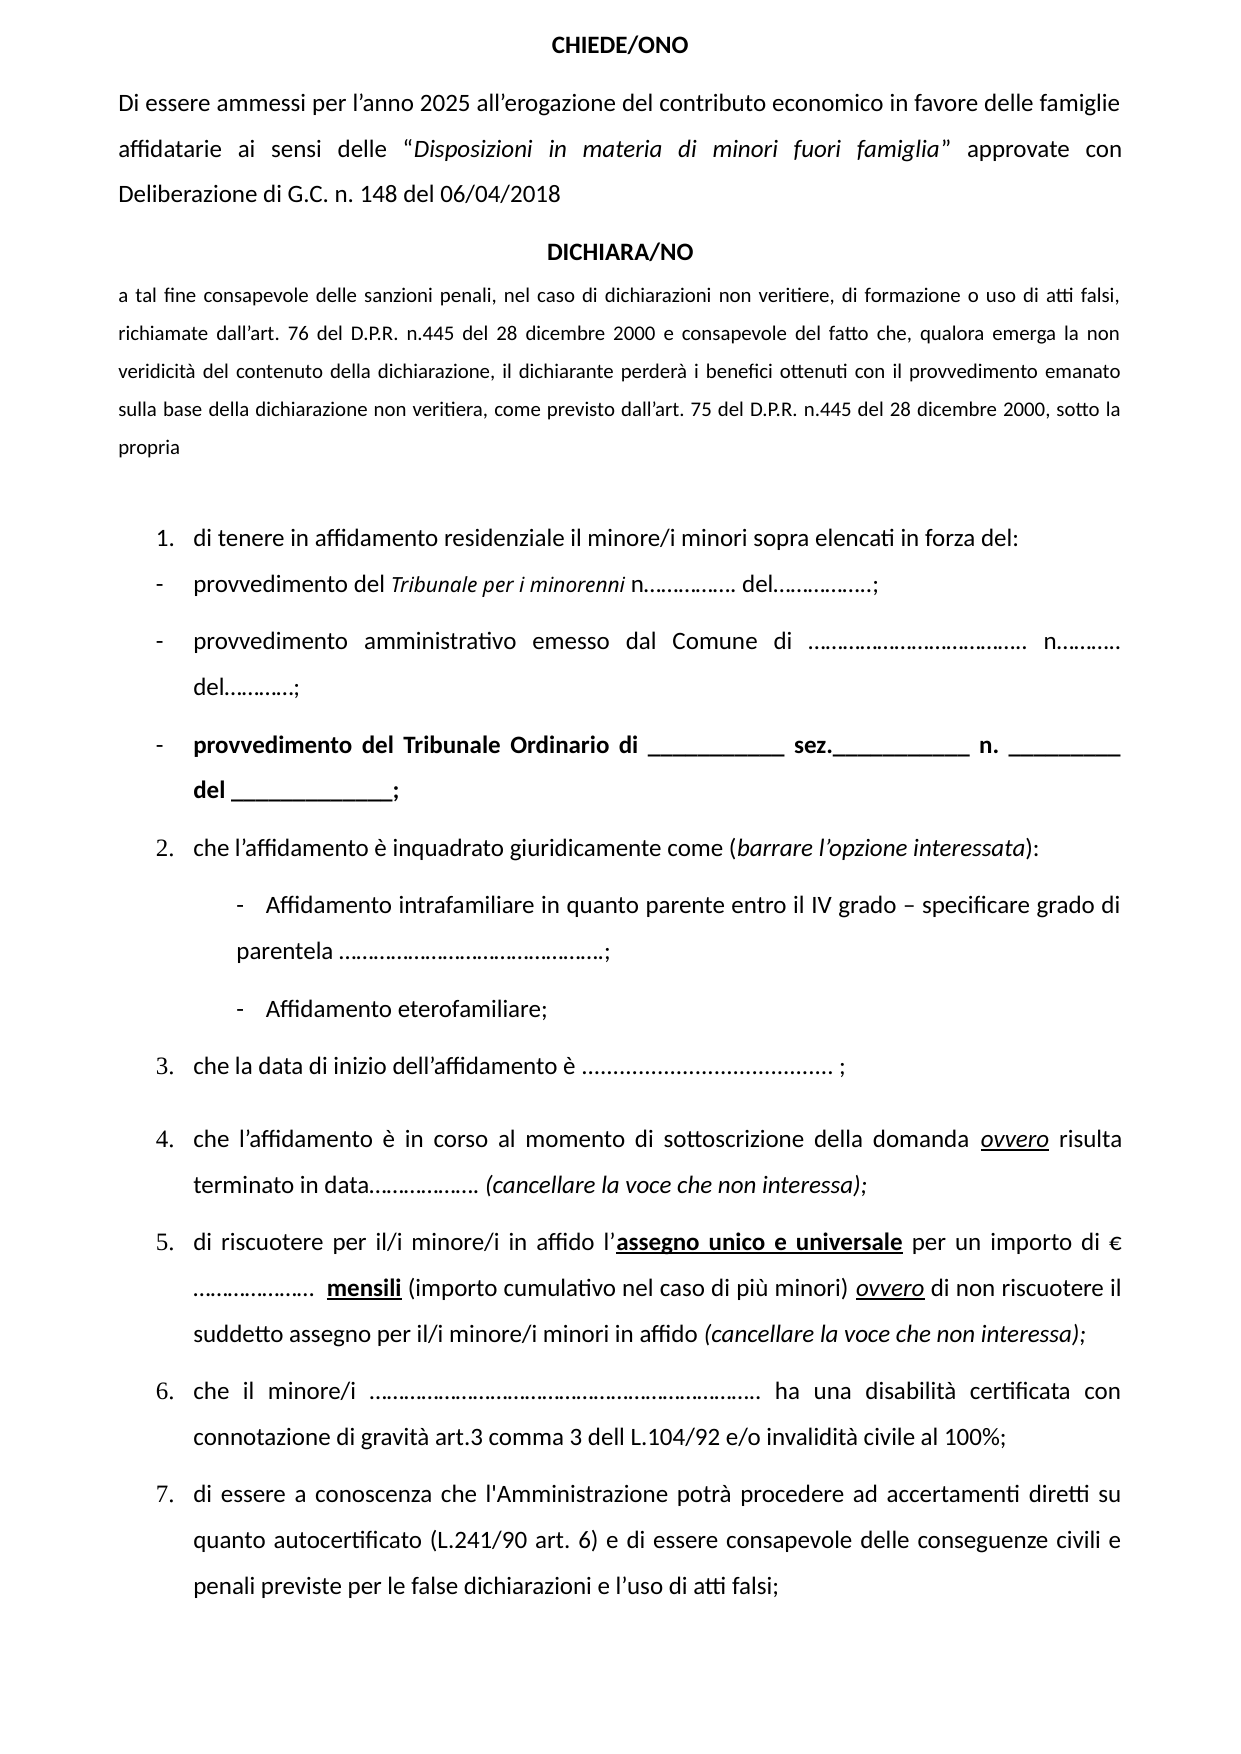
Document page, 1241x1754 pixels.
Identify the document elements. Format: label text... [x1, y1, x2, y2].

text Di essere ammessi per l’anno 2025 all’erogazione del contributo economico in favore delle famiglie affidatarie ai sensi delle “Disposizioni in materia di minori fuori famiglia” approvate con Deliberazione di G.C. n. 148 del 06/04/2018 [118, 87, 1122, 209]
text a tal fine consapevole delle sanzioni penali, nel caso di dichiarazioni non veritiere, di formazione o uso di atti falsi, richiamate dall’art. 76 del D.P.R. n.445 del 28 dicembre 2000 e consapevole del fatto che, qualora emerga la non veridicità del contenuto della dichiarazione, il dichiarante perderà i benefici ottenuti con il provvedimento emanato sulla base della dichiarazione non veritiera, come previsto dall’art. 75 del D.P.R. n.445 del 28 dicembre 2000, sotto la propria [118, 282, 1122, 460]
list che l’affidamento è in corso al momento di sottoscrizione della domanda ovvero risulta terminato in data………………. (cancellare la voce che non interessa); [156, 1123, 1122, 1199]
list provvedimento amministrativo emesso dal Comune di ……………………………….. n……….. del…………; [156, 626, 1122, 702]
list provvedimento del Tribunale per i minorenni n……………. del……………..; [156, 568, 1122, 598]
text CHIEDE/ONO [118, 29, 1122, 60]
list Affidamento intrafamiliare in quanto parente entro il IV grado – specificare grado di parentela ……………………………………….; [236, 889, 1122, 966]
list di riscuotere per il/i minore/i in affido l’assegno unico e universale per un importo di € ………………… mensili (importo cumulativo nel caso di più minori) ovvero di non riscuotere il suddetto assegno per il/i minore/i minori in affido (cancellare la voce che non interessa); [156, 1226, 1122, 1348]
list di essere a conoscenza che l'Amministrazione potrà procedere ad accertamenti diretti su quanto autocertificato (L.241/90 art. 6) e di essere consapevole delle conseguenze civili e penali previste per le false dichiarazioni e l’uso di atti falsi; [156, 1478, 1122, 1600]
text DICHIARA/NO [118, 236, 1122, 267]
list Affidamento eterofamiliare; [236, 993, 1122, 1023]
list che il minore/i ………………………………………………………….. ha una disabilità certificata con connotazione di gravità art.3 comma 3 dell L.104/92 e/o invalidità civile al 100%; [156, 1375, 1122, 1451]
list che la data di inizio dell’affidamento è ........................................ ; [156, 1050, 1122, 1081]
list che l’affidamento è inquadrato giuridicamente come (barrare l’opzione interessata): [156, 832, 1122, 862]
list di tenere in affidamento residenziale il minore/i minori sopra elencati in forza del: [156, 522, 1122, 553]
list provvedimento del Tribunale Ordinario di ___________ sez.___________ n. _________ del _____________; [156, 729, 1122, 805]
